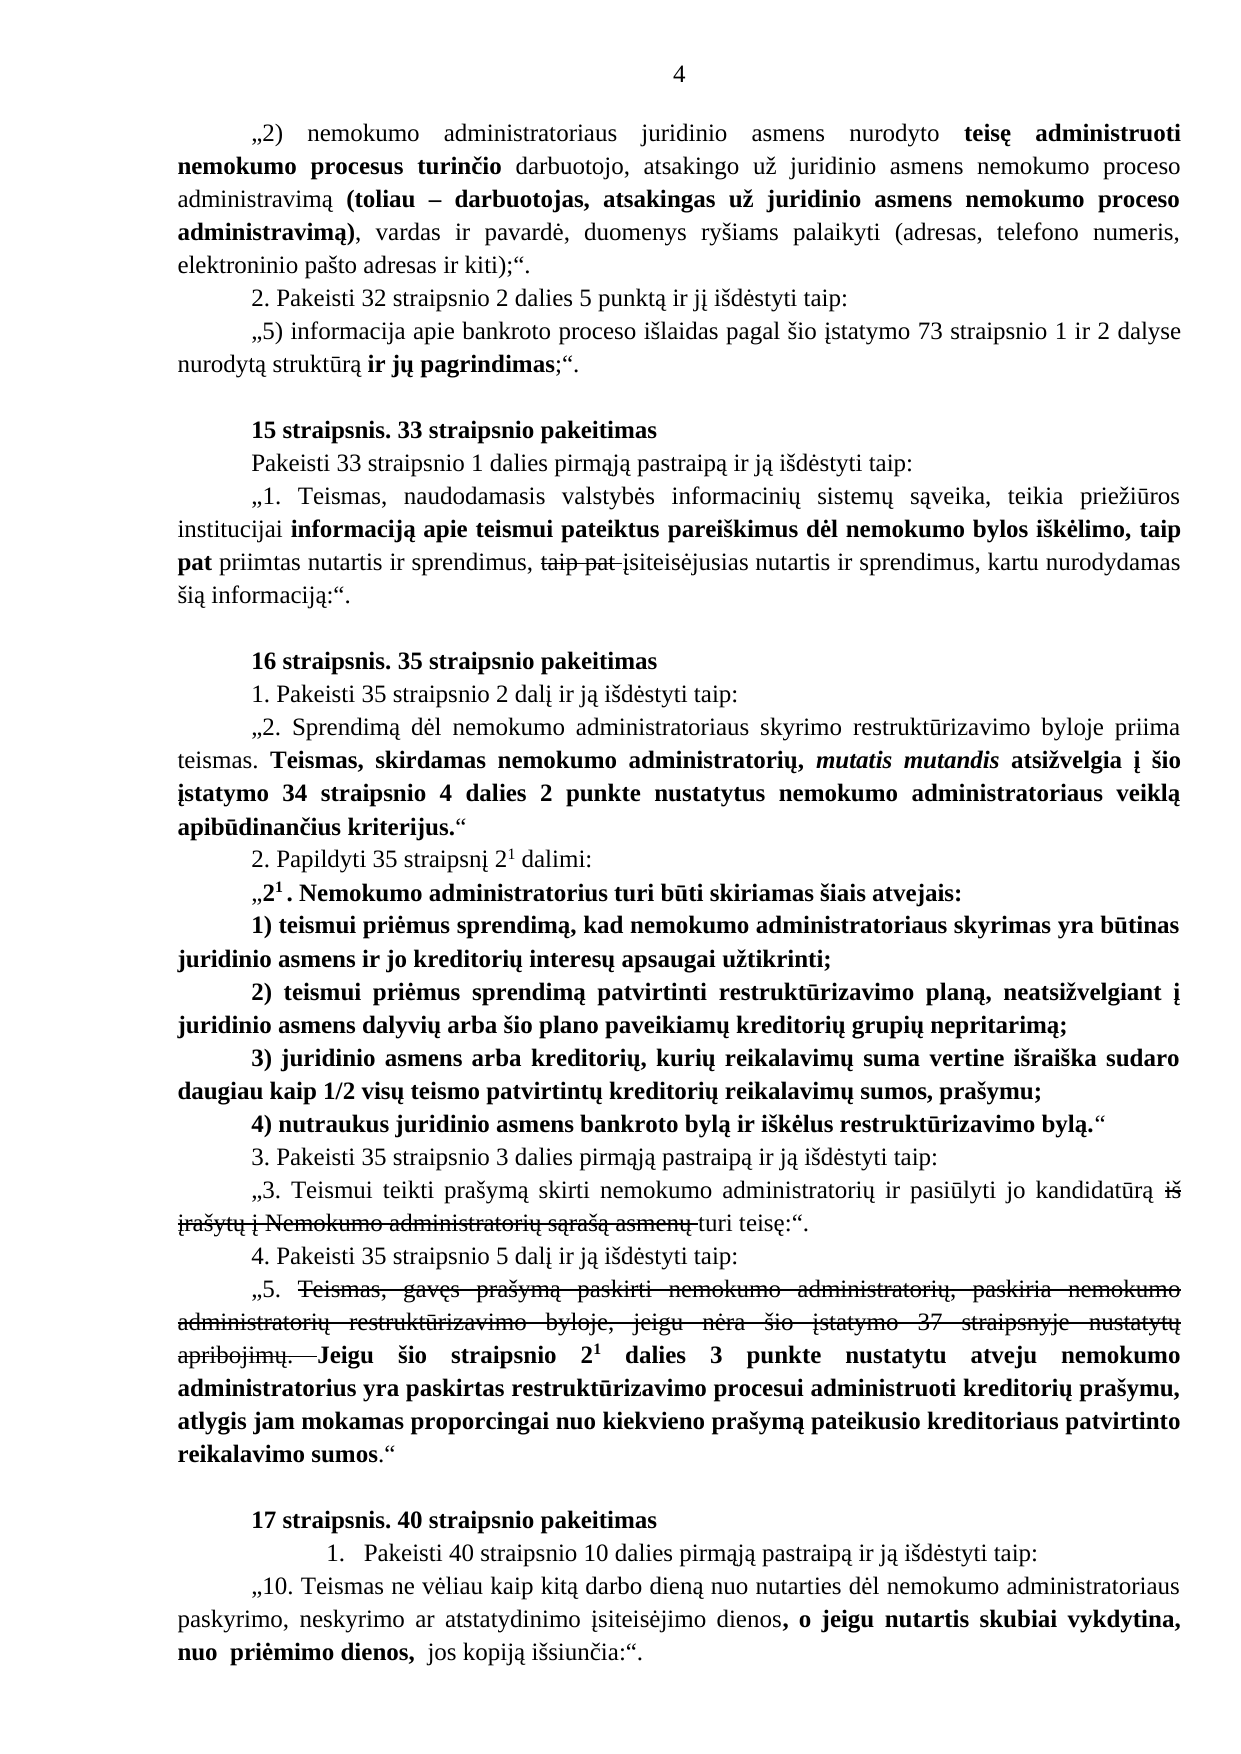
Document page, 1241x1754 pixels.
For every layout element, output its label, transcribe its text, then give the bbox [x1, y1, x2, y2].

text „5. Teismas, gavęs prašymą paskirti nemokumo administratorių, paskiria nemokumo administratorių restruktūrizavimo byloje, jeigu nėra šio įstatymo 37 straipsnyje nustatytų apribojimų. Jeigu šio straipsnio 21 dalies 3 punkte nustatytu atveju nemokumo administratorius yra paskirtas restruktūrizavimo procesui administruoti kreditorių prašymu, atlygis jam mokamas proporcingai nuo kiekvieno prašymą pateikusio kreditoriaus patvirtinto reikalavimo sumos.“ [177, 1274, 1181, 1322]
text 3. Pakeisti 35 straipsnio 3 dalies pirmąją pastraipą ir ją išdėstyti taip: [177, 1142, 1181, 1171]
text „2. Sprendimą dėl nemokumo administratoriaus skyrimo restruktūrizavimo byloje priima teismas. Teismas, skirdamas nemokumo administratorių, mutatis mutandis atsižvelgia į šio įstatymo 34 straipsnio 4 dalies 2 punkte nustatytus nemokumo administratoriaus veiklą apibūdinančius kriterijus.“ [177, 712, 1181, 840]
text 2. Pakeisti 32 straipsnio 2 dalies 5 punktą ir jį išdėstyti taip: [177, 283, 1181, 312]
text „2) nemokumo administratoriaus juridinio asmens nurodyto teisę administruoti nemokumo procesus turinčio darbuotojo, atsakingo už juridinio asmens nemokumo proceso administravimą (toliau – darbuotojas, atsakingas už juridinio asmens nemokumo proceso administravimą), vardas ir pavardė, duomenys ryšiams palaikyti (adresas, telefono numeris, elektroninio pašto adresas ir kiti);“. [177, 118, 1181, 279]
text 4. Pakeisti 35 straipsnio 5 dalį ir ją išdėstyti taip: [177, 1241, 1181, 1269]
text „10. Teismas ne vėliau kaip kitą darbo dieną nuo nutarties dėl nemokumo administratoriaus paskyrimo, neskyrimo ar atstatydinimo įsiteisėjimo dienos, o jeigu nutartis skubiai vykdytina, nuo priėmimo dienos, jos kopiją išsiunčia:“. [177, 1571, 1181, 1666]
text 1) teismui priėmus sprendimą, kad nemokumo administratoriaus skyrimas yra būtinas juridinio asmens ir jo kreditorių interesų apsaugai užtikrinti; [177, 911, 1181, 972]
text 16 straipsnis. 35 straipsnio pakeitimas [177, 646, 1181, 675]
text Pakeisti 33 straipsnio 1 dalies pirmąją pastraipą ir ją išdėstyti taip: [177, 448, 1181, 477]
text „5. Teismas, gavęs prašymą paskirti nemokumo administratorių, paskiria nemokumo administratorių restruktūrizavimo byloje, jeigu nėra šio įstatymo 37 straipsnyje nustatytų apribojimų. Jeigu šio straipsnio 21 dalies 3 punkte nustatytu atveju nemokumo administratorius yra paskirtas restruktūrizavimo procesui administruoti kreditorių prašymu, atlygis jam mokamas proporcingai nuo kiekvieno prašymą pateikusio kreditoriaus patvirtinto reikalavimo sumos.“ [177, 1323, 1181, 1468]
text „21 . Nemokumo administratorius turi būti skiriamas šiais atvejais: [177, 878, 1181, 906]
text 17 straipsnis. 40 straipsnio pakeitimas [177, 1505, 1181, 1534]
text 2) teismui priėmus sprendimą patvirtinti restruktūrizavimo planą, neatsižvelgiant į juridinio asmens dalyvių arba šio plano paveikiamų kreditorių grupių nepritarimą; [177, 977, 1181, 1038]
text 2. Papildyti 35 straipsnį 21 dalimi: [177, 844, 1181, 873]
text „1. Teismas, naudodamasis valstybės informacinių sistemų sąveika, teikia priežiūros institucijai informaciją apie teismui pateiktus pareiškimus dėl nemokumo bylos iškėlimo, taip pat priimtas nutartis ir sprendimus, taip pat įsiteisėjusias nutartis ir sprendimus, kartu nurodydamas šią informaciją:“. [177, 481, 1181, 609]
text „3. Teismui teikti prašymą skirti nemokumo administratorių ir pasiūlyti jo kandidatūrą iš įrašytų į Nemokumo administratorių sąrašą asmenų turi teisę:“. [177, 1175, 1181, 1237]
text „5) informacija apie bankroto proceso išlaidas pagal šio įstatymo 73 straipsnio 1 ir 2 dalyse nurodytą struktūrą ir jų pagrindimas;“. [177, 316, 1181, 378]
text 3) juridinio asmens arba kreditorių, kurių reikalavimų suma vertine išraiška sudaro daugiau kaip 1/2 visų teismo patvirtintų kreditorių reikalavimų sumos, prašymu; [177, 1043, 1181, 1104]
list Pakeisti 40 straipsnio 10 dalies pirmąją pastraipą ir ją išdėstyti taip: [326, 1538, 1181, 1567]
text 1. Pakeisti 35 straipsnio 2 dalį ir ją išdėstyti taip: [177, 679, 1181, 708]
text 15 straipsnis. 33 straipsnio pakeitimas [177, 415, 1181, 444]
text 4) nutraukus juridinio asmens bankroto bylą ir iškėlus restruktūrizavimo bylą.“ [177, 1109, 1181, 1137]
